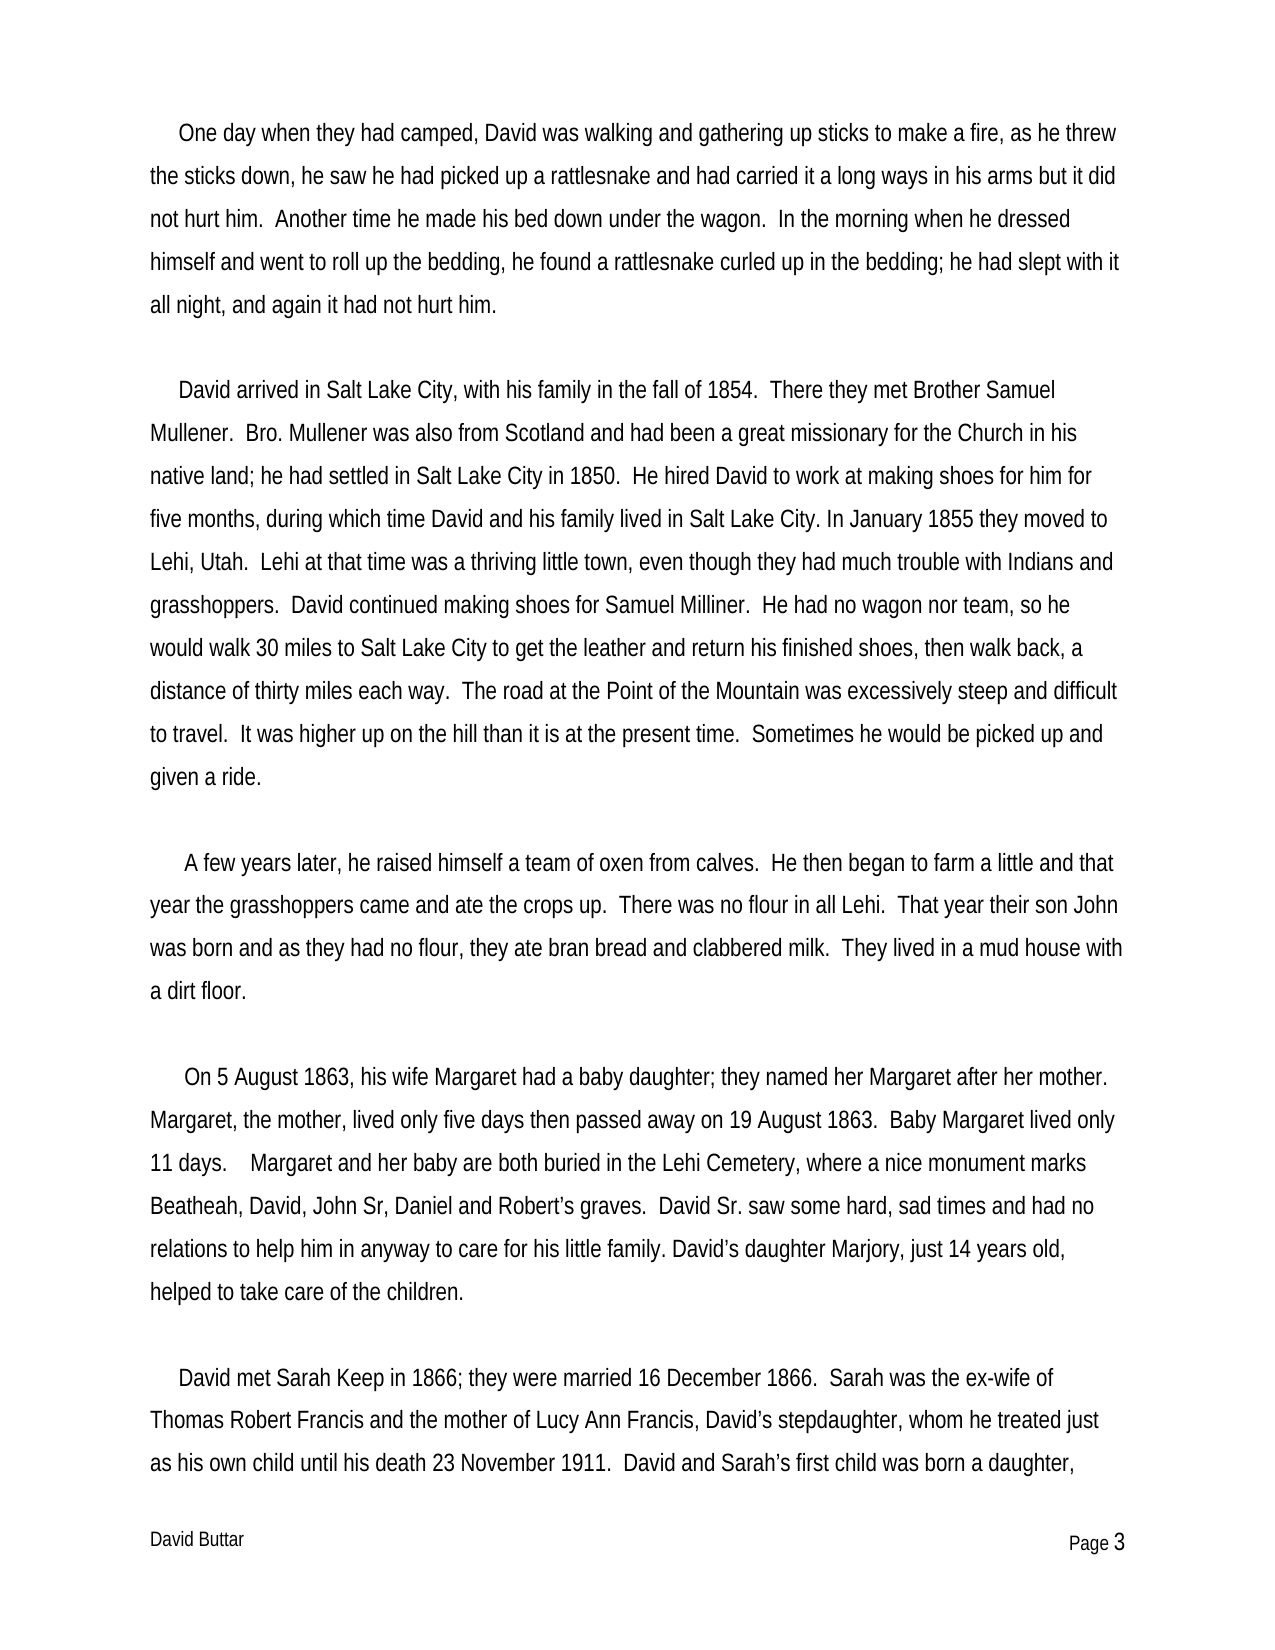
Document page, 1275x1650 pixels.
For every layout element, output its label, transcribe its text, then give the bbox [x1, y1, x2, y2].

text David met Sarah Keep in 1866; they were married 16 December 1866. Sarah was the ex-wife of Thomas Robert Francis and the mother of Lucy Ann Francis, David’s stepdaughter, whom he treated just as his own child until his death 23 November 1911. David and Sarah’s first child was born a daughter, [150, 1362, 1125, 1477]
text One day when they had camped, David was walking and gathering up sticks to make a fire, as he threw the sticks down, he saw he had picked up a rattlesnake and had carried it a long ways in his arms but it did not hurt him. Another time he made his bed down under the wagon. In the morning when he dressed himself and went to roll up the bedding, he found a rattlesnake curled up in the bedding; he had slept with it all night, and again it had not hurt him. [150, 118, 1125, 318]
text On 5 August 1863, his wife Margaret had a baby daughter; they named her Margaret after her mother. Margaret, the mother, lived only five days then passed away on 19 August 1863. Baby Margaret lived only 11 days. Margaret and her baby are both buried in the Lehi Cemetery, where a nice monument marks Beatheah, David, John Sr, Daniel and Robert’s graves. David Sr. saw some hard, sad times and had no relations to help him in anyway to care for his little family. David’s daughter Marjory, just 14 years old, helped to take care of the children. [150, 1062, 1125, 1305]
text A few years later, he raised himself a team of oxen from calves. He then began to farm a little and that year the grasshoppers came and ate the crops up. There was no flour in all Lehi. That year their son John was born and as they had no flour, they ate bran bread and clabbered milk. They lived in a mud house with a dirt floor. [150, 847, 1125, 1005]
text David arrived in Salt Lake City, with his family in the fall of 1854. There they met Brother Samuel Mullener. Bro. Mullener was also from Scotland and had been a great missionary for the Church in his native land; he had settled in Salt Lake City in 1850. He hired David to work at making shoes for him for five months, during which time David and his family lived in Salt Lake City. In January 1855 they moved to Lehi, Utah. Lehi at that time was a thriving little town, even though they had much trouble with Indians and grasshoppers. David continued making shoes for Samuel Milliner. He had no wagon nor team, so he would walk 30 miles to Salt Lake City to get the leather and return his finished shoes, then walk back, a distance of thirty miles each way. The road at the Point of the Mountain was excessively steep and difficult to travel. It was higher up on the hill than it is at the present time. Sometimes he would be picked up and given a ride. [150, 375, 1125, 790]
